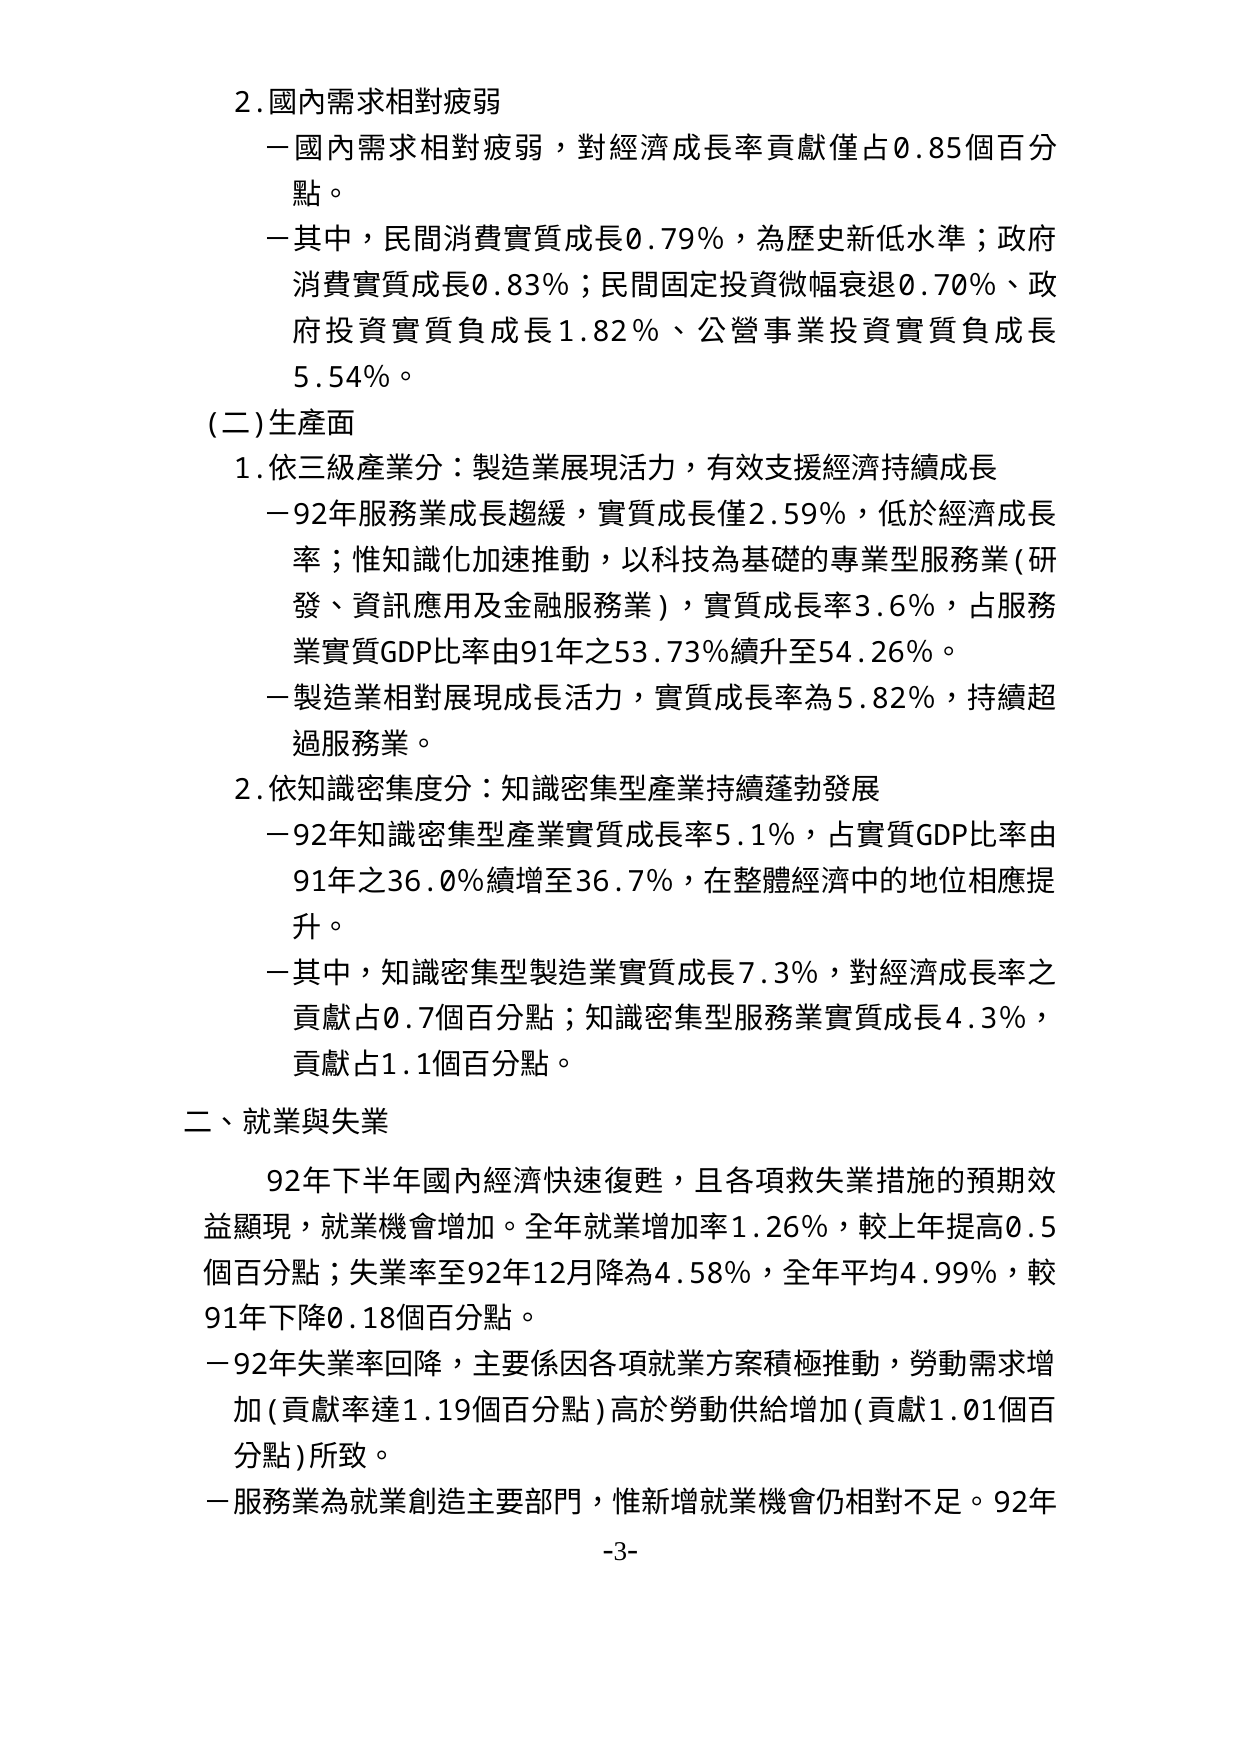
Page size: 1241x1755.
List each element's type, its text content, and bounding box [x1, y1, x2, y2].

text －製造業相對展現成長活力，實質成長率為5.82％，持續超過服務業。 [263, 671, 1057, 762]
text 2.國內需求相對疲弱 [233, 75, 1057, 121]
text 2.依知識密集度分：知識密集型產業持續蓬勃發展 [233, 762, 1057, 808]
text －92年知識密集型產業實質成長率5.1％，占實質GDP比率由91年之36.0％續增至36.7％，在整體經濟中的地位相應提升。 [263, 808, 1057, 946]
text 92年下半年國內經濟快速復甦，且各項救失業措施的預期效益顯現，就業機會增加。全年就業增加率1.26％，較上年提高0.5個百分點；失業率至92年12月降為4.58％，全年平均4.99％，較91年下降0.18個百分點。 [204, 1154, 1057, 1337]
text －服務業為就業創造主要部門，惟新增就業機會仍相對不足。92年 [204, 1475, 1057, 1521]
text －92年失業率回降，主要係因各項就業方案積極推動，勞動需求增加(貢獻率達1.19個百分點)高於勞動供給增加(貢獻1.01個百分點)所致。 [204, 1337, 1057, 1475]
text (二)生產面 [204, 396, 1057, 442]
text 1.依三級產業分：製造業展現活力，有效支援經濟持續成長 [233, 442, 1057, 487]
text －國內需求相對疲弱，對經濟成長率貢獻僅占0.85個百分點。 [263, 121, 1057, 212]
text －其中，知識密集型製造業實質成長7.3％，對經濟成長率之貢獻占0.7個百分點；知識密集型服務業實質成長4.3％，貢獻占1.1個百分點。 [263, 946, 1057, 1083]
text －92年服務業成長趨緩，實質成長僅2.59％，低於經濟成長率；惟知識化加速推動，以科技為基礎的專業型服務業(研發、資訊應用及金融服務業)，實質成長率3.6％，占服務業實質GDP比率由91年之53.73％續升至54.26％。 [263, 487, 1057, 671]
text －其中，民間消費實質成長0.79％，為歷史新低水準；政府消費實質成長0.83％；民間固定投資微幅衰退0.70％、政府投資實質負成長1.82％、公營事業投資實質負成長5.54％。 [263, 212, 1057, 396]
text 二、就業與失業 [183, 1096, 1057, 1142]
